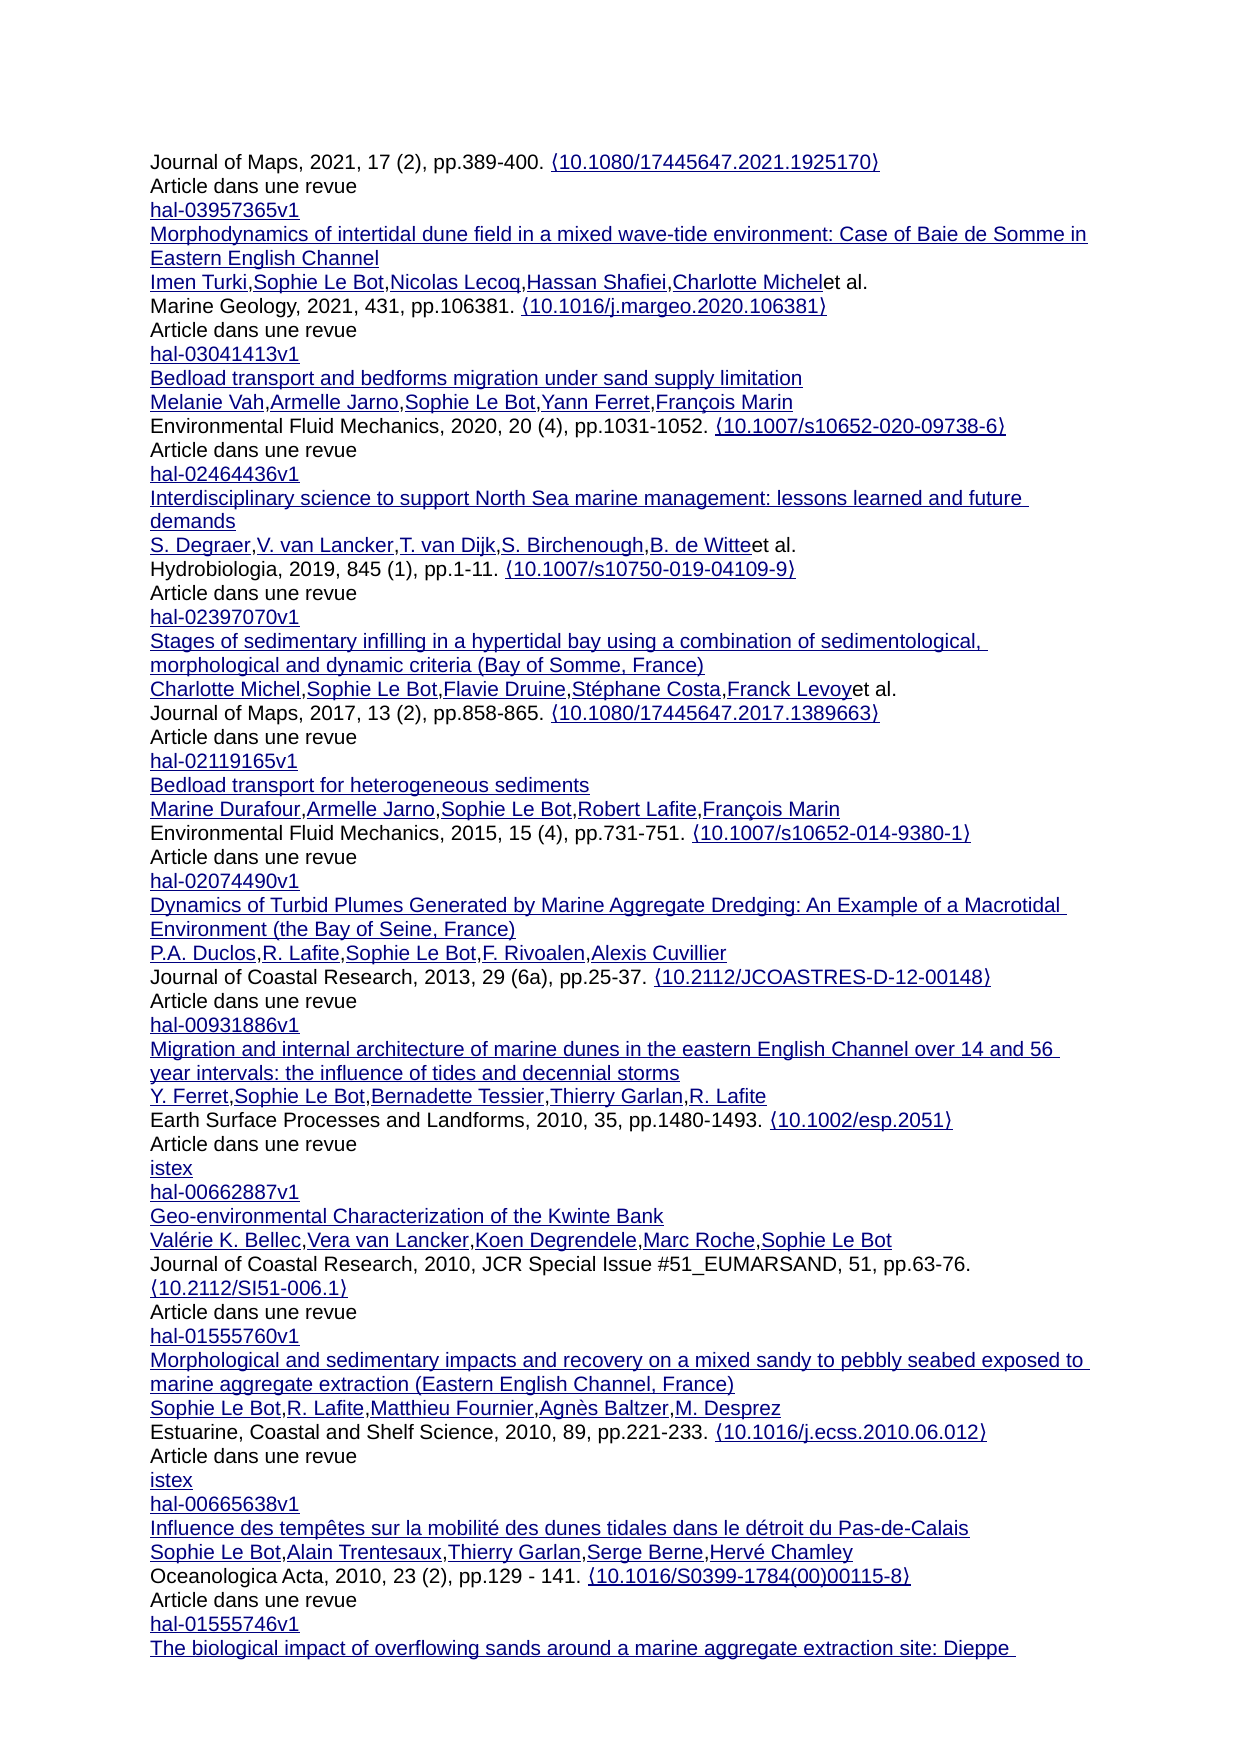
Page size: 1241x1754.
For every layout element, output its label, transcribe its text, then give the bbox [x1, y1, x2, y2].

table_cell Interdisciplinary science to support North Sea marine management: lessons learned and future demands S. Degraer,V. van Lancker,T. van Dijk,S. Birchenough,B. de Witteet al. Hydrobiologia, 2019, 845 (1), pp.1-11. ⟨10.1007/s10750-019-04109-9⟩ Article dans une revue hal-02397070v1 [150, 485, 1090, 629]
table_cell Morphological and sedimentary impacts and recovery on a mixed sandy to pebbly seabed exposed to [150, 1348, 1090, 1369]
table_cell Stages of sedimentary infilling in a hypertidal bay using a combination of sedimentological, morphological and dynamic criteria (Bay of Somme, France) Charlotte Michel,Sophie Le Bot,Flavie Druine,Stéphane Costa,Franck Levoyet al. Journal of Maps, 2017, 13 (2), pp.858-865. ⟨10.1080/17445647.2017.1389663⟩ Article dans une revue hal-02119165v1 [150, 629, 1090, 773]
table_cell The biological impact of overflowing sands around a marine aggregate extraction site: Dieppe [150, 1635, 1090, 1659]
table_cell Bedload transport and bedforms migration under sand supply limitation Melanie Vah,Armelle Jarno,Sophie Le Bot,Yann Ferret,François Marin Environmental Fluid Mechanics, 2020, 20 (4), pp.1031-1052. ⟨10.1007/s10652-020-09738-6⟩ Article dans une revue hal-02464436v1 [150, 366, 1090, 485]
table_cell Morphodynamics of intertidal dune field in a mixed wave-tide environment: Case of Baie de Somme in Eastern English Channel Imen Turki,Sophie Le Bot,Nicolas Lecoq,Hassan Shafiei,Charlotte Michelet al. Marine Geology, 2021, 431, pp.106381. ⟨10.1016/j.margeo.2020.106381⟩ Article dans une revue hal-03041413v1 [150, 222, 1090, 366]
table_cell Geo-environmental Characterization of the Kwinte Bank Valérie K. Bellec,Vera van Lancker,Koen Degrendele,Marc Roche,Sophie Le Bot Journal of Coastal Research, 2010, JCR Special Issue #51_EUMARSAND, 51, pp.63-76. ⟨10.2112/SI51-006.1⟩ Article dans une revue hal-01555760v1 [150, 1204, 1090, 1348]
table_cell marine aggregate extraction (Eastern English Channel, France) Sophie Le Bot,R. Lafite,Matthieu Fournier,Agnès Baltzer,M. Desprez Estuarine, Coastal and Shelf Science, 2010, 89, pp.221-233. ⟨10.1016/j.ecss.2010.06.012⟩ Article dans une revue istex hal-00665638v1 [150, 1370, 1090, 1516]
table_cell Migration and internal architecture of marine dunes in the eastern English Channel over 14 and 56 year intervals: the inﬂuence of tides and decennial storms Y. Ferret,Sophie Le Bot,Bernadette Tessier,Thierry Garlan,R. Lafite Earth Surface Processes and Landforms, 2010, 35, pp.1480-1493. ⟨10.1002/esp.2051⟩ Article dans une revue istex hal-00662887v1 [150, 1036, 1090, 1204]
table_cell Influence des tempêtes sur la mobilité des dunes tidales dans le détroit du Pas-de-Calais Sophie Le Bot,Alain Trentesaux,Thierry Garlan,Serge Berne,Hervé Chamley Oceanologica Acta, 2010, 23 (2), pp.129 - 141. ⟨10.1016/S0399-1784(00)00115-8⟩ Article dans une revue hal-01555746v1 [150, 1516, 1090, 1635]
table_cell Bedload transport for heterogeneous sediments Marine Durafour,Armelle Jarno,Sophie Le Bot,Robert Lafite,François Marin Environmental Fluid Mechanics, 2015, 15 (4), pp.731-751. ⟨10.1007/s10652-014-9380-1⟩ Article dans une revue hal-02074490v1 [150, 773, 1090, 893]
table_cell Dynamics of Turbid Plumes Generated by Marine Aggregate Dredging: An Example of a Macrotidal Environment (the Bay of Seine, France) P.A. Duclos,R. Lafite,Sophie Le Bot,F. Rivoalen,Alexis Cuvillier Journal of Coastal Research, 2013, 29 (6a), pp.25-37. ⟨10.2112/JCOASTRES-D-12-00148⟩ Article dans une revue hal-00931886v1 [150, 893, 1090, 1036]
table_cell Journal of Maps, 2021, 17 (2), pp.389-400. ⟨10.1080/17445647.2021.1925170⟩ Article dans une revue hal-03957365v1 [150, 150, 1090, 222]
